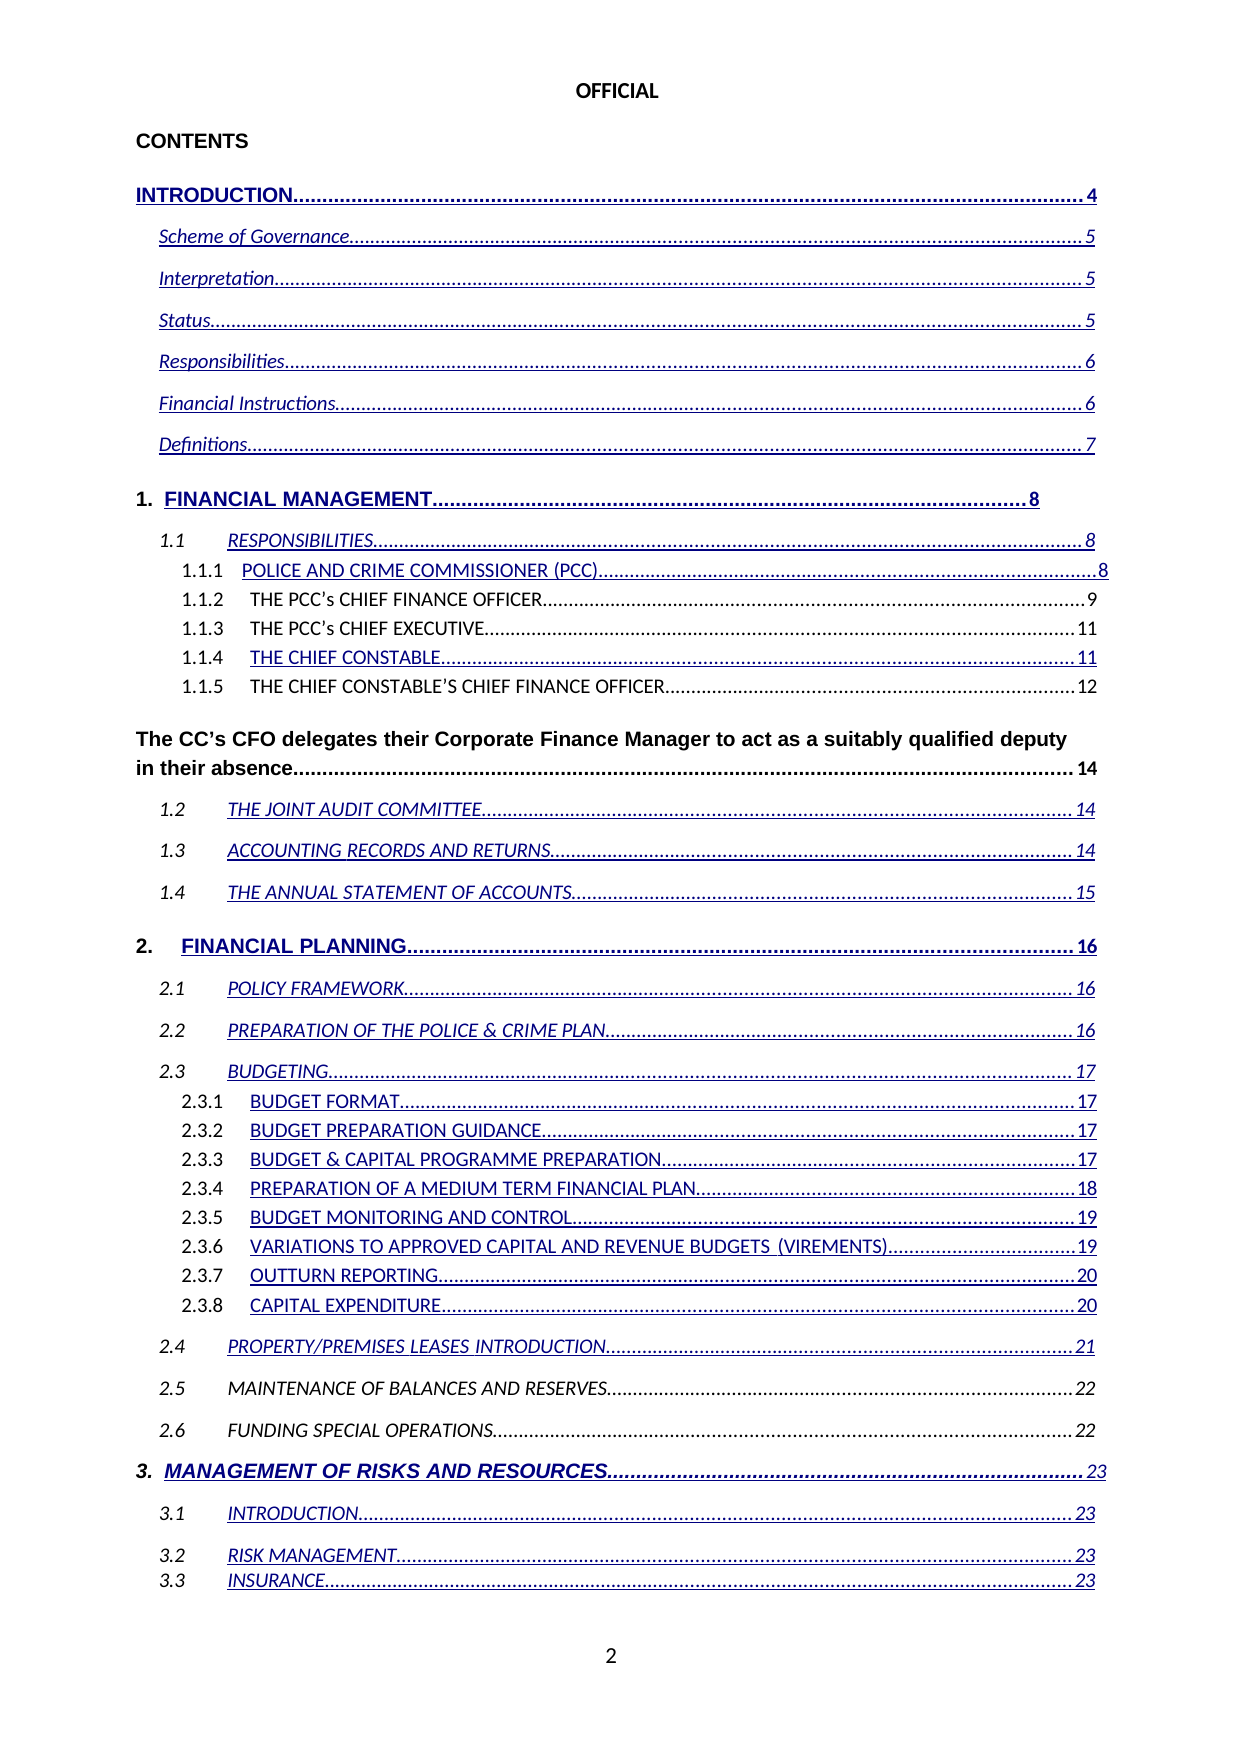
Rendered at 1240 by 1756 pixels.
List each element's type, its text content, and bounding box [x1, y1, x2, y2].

text Scheme of Governance 5 [158, 224, 1167, 249]
list POLICY FRAMEWORK 16 [158, 975, 1167, 1001]
list BUDGET MONITORING AND CONTROL 19 [181, 1204, 1167, 1230]
list INSURANCE 23 [158, 1567, 1167, 1593]
list OUTTURN REPORTING 20 [181, 1263, 1167, 1288]
list FUNDING SPECIAL OPERATIONS 22 [158, 1417, 1167, 1442]
text Responsibilities 6 [158, 348, 1167, 374]
text Definitions 7 [158, 432, 1167, 457]
text The CC’s CFO delegates their Corporate Finance Manager to act as a suitably qualified deputy [136, 727, 1167, 751]
list MAINTENANCE OF BALANCES AND RESERVES 22 [158, 1375, 1167, 1401]
list FINANCIAL MANAGEMENT 8 [136, 486, 1167, 511]
list FINANCIAL PLANNING 16 [136, 934, 1167, 959]
list THE CHIEF CONSTABLE 11 [181, 644, 1167, 670]
list POLICE AND CRIME COMMISSIONER (PCC) 8 [181, 557, 1167, 582]
list CAPITAL EXPENDITURE 20 [181, 1292, 1167, 1317]
text Financial Instructions 6 [158, 390, 1167, 416]
list RISK MANAGEMENT 23 [158, 1542, 1167, 1567]
list THE CHIEF CONSTABLE’S CHIEF FINANCE OFFICER 12 [181, 673, 1167, 699]
list BUDGET FORMAT 17 [181, 1088, 1167, 1113]
text CONTENTS [136, 129, 1167, 153]
list BUDGETING 17 [158, 1058, 1167, 1084]
list PREPARATION OF THE POLICE & CRIME PLAN 16 [158, 1017, 1167, 1042]
list THE JOINT AUDIT COMMITTEE 14 [158, 796, 1167, 822]
list THE ANNUAL STATEMENT OF ACCOUNTS 15 [158, 879, 1167, 905]
list THE PCC’s CHIEF FINANCE OFFICER 9 [181, 586, 1167, 611]
text Status 5 [158, 307, 1167, 332]
text Interpretation 5 [158, 265, 1167, 291]
list THE PCC’s CHIEF EXECUTIVE 11 [181, 615, 1167, 641]
list PREPARATION OF A MEDIUM TERM FINANCIAL PLAN 18 [181, 1175, 1167, 1201]
text INTRODUCTION 4 [136, 182, 1167, 207]
list PROPERTY/PREMISES LEASES INTRODUCTION 21 [158, 1333, 1167, 1359]
text in their absence 14 [136, 755, 1167, 781]
list INTRODUCTION 23 [158, 1500, 1167, 1526]
list BUDGET & CAPITAL PROGRAMME PREPARATION 17 [181, 1146, 1167, 1171]
list MANAGEMENT OF RISKS AND RESOURCES 23 [136, 1459, 1167, 1484]
list ACCOUNTING RECORDS AND RETURNS 14 [158, 838, 1167, 863]
list RESPONSIBILITIES 8 [158, 528, 1167, 553]
list VARIATIONS TO APPROVED CAPITAL AND REVENUE BUDGETS (VIREMENTS) 19 [181, 1233, 1167, 1259]
list BUDGET PREPARATION GUIDANCE 17 [181, 1117, 1167, 1142]
